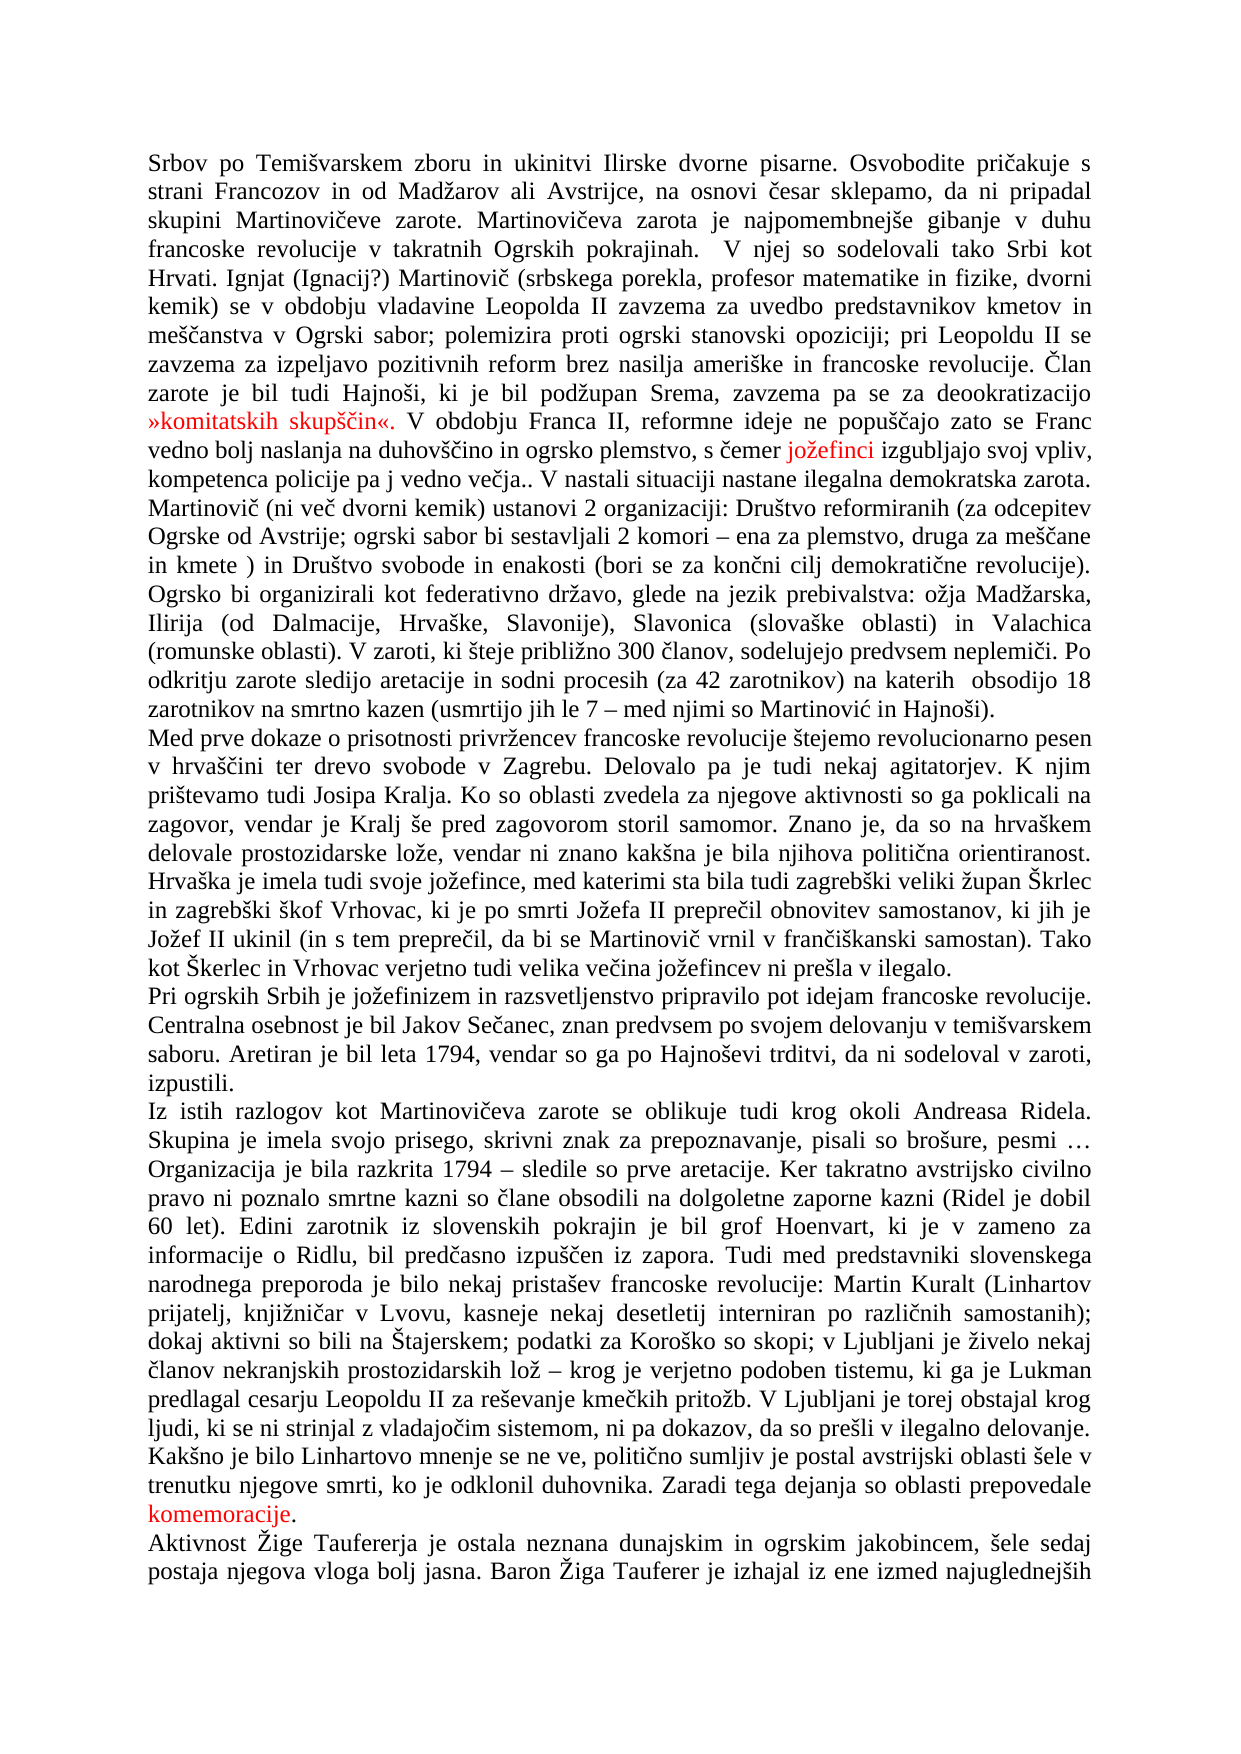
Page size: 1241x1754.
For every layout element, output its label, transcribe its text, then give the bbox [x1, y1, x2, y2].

text Srbov po Temišvarskem zboru in ukinitvi Ilirske dvorne pisarne. Osvobodite pričakuje s strani Francozov in od Madžarov ali Avstrijce, na osnovi česar sklepamo, da ni pripadal skupini Martinovičeve zarote. Martinovičeva zarota je najpomembnejše gibanje v duhu francoske revolucije v takratnih Ogrskih pokrajinah. V njej so sodelovali tako Srbi kot Hrvati. Ignjat (Ignacij?) Martinovič (srbskega porekla, profesor matematike in fizike, dvorni kemik) se v obdobju vladavine Leopolda II zavzema za uvedbo predstavnikov kmetov in meščanstva v Ogrski sabor; polemizira proti ogrski stanovski opoziciji; pri Leopoldu II se zavzema za izpeljavo pozitivnih reform brez nasilja ameriške in francoske revolucije. Član zarote je bil tudi Hajnoši, ki je bil podžupan Srema, zavzema pa se za deookratizacijo »komitatskih skupščin«. V obdobju Franca II, reformne ideje ne popuščajo zato se Franc vedno bolj naslanja na duhovščino in ogrsko plemstvo, s čemer jožefinci izgubljajo svoj vpliv, kompetenca policije pa j vedno večja.. V nastali situaciji nastane ilegalna demokratska zarota. Martinovič (ni več dvorni kemik) ustanovi 2 organizaciji: Društvo reformiranih (za odcepitev Ogrske od Avstrije; ogrski sabor bi sestavljali 2 komori – ena za plemstvo, druga za meščane in kmete ) in Društvo svobode in enakosti (bori se za končni cilj demokratične revolucije). Ogrsko bi organizirali kot federativno državo, glede na jezik prebivalstva: ožja Madžarska, Ilirija (od Dalmacije, Hrvaške, Slavonije), Slavonica (slovaške oblasti) in Valachica (romunske oblasti). V zaroti, ki šteje približno 300 članov, sodelujejo predvsem neplemiči. Po odkritju zarote sledijo aretacije in sodni procesih (za 42 zarotnikov) na katerih obsodijo 18 zarotnikov na smrtno kazen (usmrtijo jih le 7 – med njimi so Martinović in Hajnoši). [148, 148, 1093, 723]
text Med prve dokaze o prisotnosti privržencev francoske revolucije štejemo revolucionarno pesen v hrvaščini ter drevo svobode v Zagrebu. Delovalo pa je tudi nekaj agitatorjev. K njim prištevamo tudi Josipa Kralja. Ko so oblasti zvedela za njegove aktivnosti so ga poklicali na zagovor, vendar je Kralj še pred zagovorom storil samomor. Znano je, da so na hrvaškem delovale prostozidarske lože, vendar ni znano kakšna je bila njihova politična orientiranost. Hrvaška je imela tudi svoje jožefince, med katerimi sta bila tudi zagrebški veliki župan Škrlec in zagrebški škof Vrhovac, ki je po smrti Jožefa II preprečil obnovitev samostanov, ki jih je Jožef II ukinil (in s tem preprečil, da bi se Martinovič vrnil v frančiškanski samostan). Tako kot Škerlec in Vrhovac verjetno tudi velika večina jožefincev ni prešla v ilegalo. [148, 723, 1093, 981]
text Pri ogrskih Srbih je jožefinizem in razsvetljenstvo pripravilo pot idejam francoske revolucije. Centralna osebnost je bil Jakov Sečanec, znan predvsem po svojem delovanju v temišvarskem saboru. Aretiran je bil leta 1794, vendar so ga po Hajnoševi trditvi, da ni sodeloval v zaroti, izpustili. [148, 981, 1093, 1096]
text Aktivnost Žige Taufererja je ostala neznana dunajskim in ogrskim jakobincem, šele sedaj postaja njegova vloga bolj jasna. Baron Žiga Tauferer je izhajal iz ene izmed najuglednejših [148, 1528, 1093, 1585]
text Iz istih razlogov kot Martinovičeva zarote se oblikuje tudi krog okoli Andreasa Ridela. Skupina je imela svojo prisego, skrivni znak za prepoznavanje, pisali so brošure, pesmi … Organizacija je bila razkrita 1794 – sledile so prve aretacije. Ker takratno avstrijsko civilno pravo ni poznalo smrtne kazni so člane obsodili na dolgoletne zaporne kazni (Ridel je dobil 60 let). Edini zarotnik iz slovenskih pokrajin je bil grof Hoenvart, ki je v zameno za informacije o Ridlu, bil predčasno izpuščen iz zapora. Tudi med predstavniki slovenskega narodnega preporoda je bilo nekaj pristašev francoske revolucije: Martin Kuralt (Linhartov prijatelj, knjižničar v Lvovu, kasneje nekaj desetletij interniran po različnih samostanih); dokaj aktivni so bili na Štajerskem; podatki za Koroško so skopi; v Ljubljani je živelo nekaj članov nekranjskih prostozidarskih lož – krog je verjetno podoben tistemu, ki ga je Lukman predlagal cesarju Leopoldu II za reševanje kmečkih pritožb. V Ljubljani je torej obstajal krog ljudi, ki se ni strinjal z vladajočim sistemom, ni pa dokazov, da so prešli v ilegalno delovanje. Kakšno je bilo Linhartovo mnenje se ne ve, politično sumljiv je postal avstrijski oblasti šele v trenutku njegove smrti, ko je odklonil duhovnika. Zaradi tega dejanja so oblasti prepovedale komemoracije. [148, 1096, 1093, 1528]
